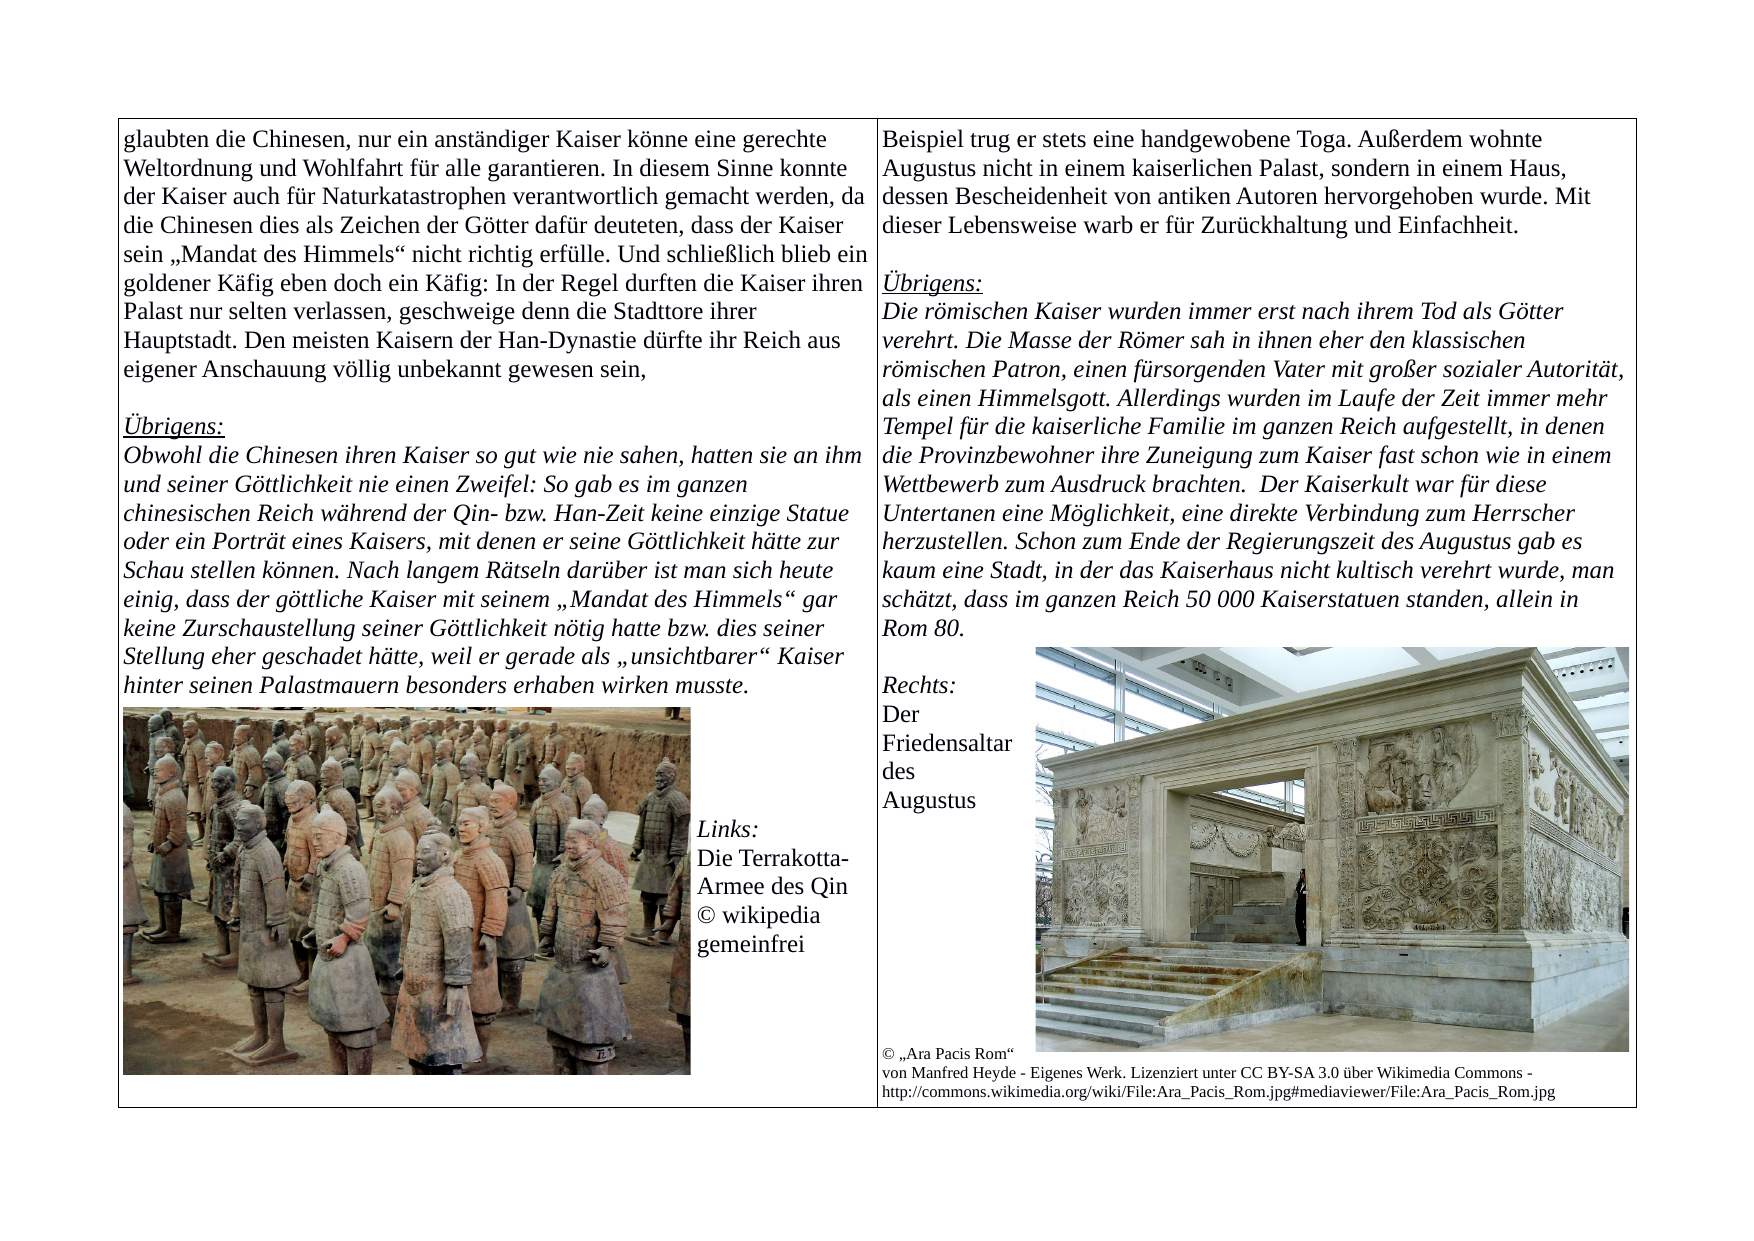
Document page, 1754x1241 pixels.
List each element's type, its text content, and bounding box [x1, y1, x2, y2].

table_cell Beispiel trug er stets eine handgewobene Toga. Außerdem wohnte Augustus nicht in einem kaiserlichen Palast, sondern in einem Haus, dessen Bescheidenheit von antiken Autoren hervorgehoben wurde. Mit dieser Lebensweise warb er für Zurückhaltung und Einfachheit. Übrigens: Die römischen Kaiser wurden immer erst nach ihrem Tod als Götter verehrt. Die Masse der Römer sah in ihnen eher den klassischen römischen Patron, einen fürsorgenden Vater mit großer sozialer Autorität, als einen Himmelsgott. Allerdings wurden im Laufe der Zeit immer mehr Tempel für die kaiserliche Familie im ganzen Reich aufgestellt, in denen die Provinzbewohner ihre Zuneigung zum Kaiser fast schon wie in einem Wettbewerb zum Ausdruck brachten. Der Kaiserkult war für diese Untertanen eine Möglichkeit, eine direkte Verbindung zum Herrscher herzustellen. Schon zum Ende der Regierungszeit des Augustus gab es kaum eine Stadt, in der das Kaiserhaus nicht kultisch verehrt wurde, man schätzt, dass im ganzen Reich 50 000 Kaiserstatuen standen, allein in Rom 80. Rechts: Der Friedensaltar des Augustus © „Ara Pacis Rom“ von Manfred Heyde - Eigenes Werk. Lizenziert unter CC BY-SA 3.0 über Wikimedia Commons - http://commons.wikimedia.org/wiki/File:Ara_Pacis_Rom.jpg#mediaviewer/File:Ara_Pacis_Rom.jpg [878, 119, 1636, 1107]
table_cell glaubten die Chinesen, nur ein anständiger Kaiser könne eine gerechte Weltordnung und Wohlfahrt für alle garantieren. In diesem Sinne konnte der Kaiser auch für Naturkatastrophen verantwortlich gemacht werden, da die Chinesen dies als Zeichen der Götter dafür deuteten, dass der Kaiser sein „Mandat des Himmels“ nicht richtig erfülle. Und schließlich blieb ein goldener Käfig eben doch ein Käfig: In der Regel durften die Kaiser ihren Palast nur selten verlassen, geschweige denn die Stadttore ihrer Hauptstadt. Den meisten Kaisern der Han-Dynastie dürfte ihr Reich aus eigener Anschauung völlig unbekannt gewesen sein, Übrigens: Obwohl die Chinesen ihren Kaiser so gut wie nie sahen, hatten sie an ihm und seiner Göttlichkeit nie einen Zweifel: So gab es im ganzen chinesischen Reich während der Qin- bzw. Han-Zeit keine einzige Statue oder ein Porträt eines Kaisers, mit denen er seine Göttlichkeit hätte zur Schau stellen können. Nach langem Rätseln darüber ist man sich heute einig, dass der göttliche Kaiser mit seinem „Mandat des Himmels“ gar keine Zurschaustellung seiner Göttlichkeit nötig hatte bzw. dies seiner Stellung eher geschadet hätte, weil er gerade als „unsichtbarer“ Kaiser hinter seinen Palastmauern besonders erhaben wirken musste. Links: Die Terrakotta- Armee des Qin © wikipedia gemeinfrei [119, 119, 877, 1107]
picture [123, 707, 691, 1075]
picture [1035, 647, 1630, 1052]
